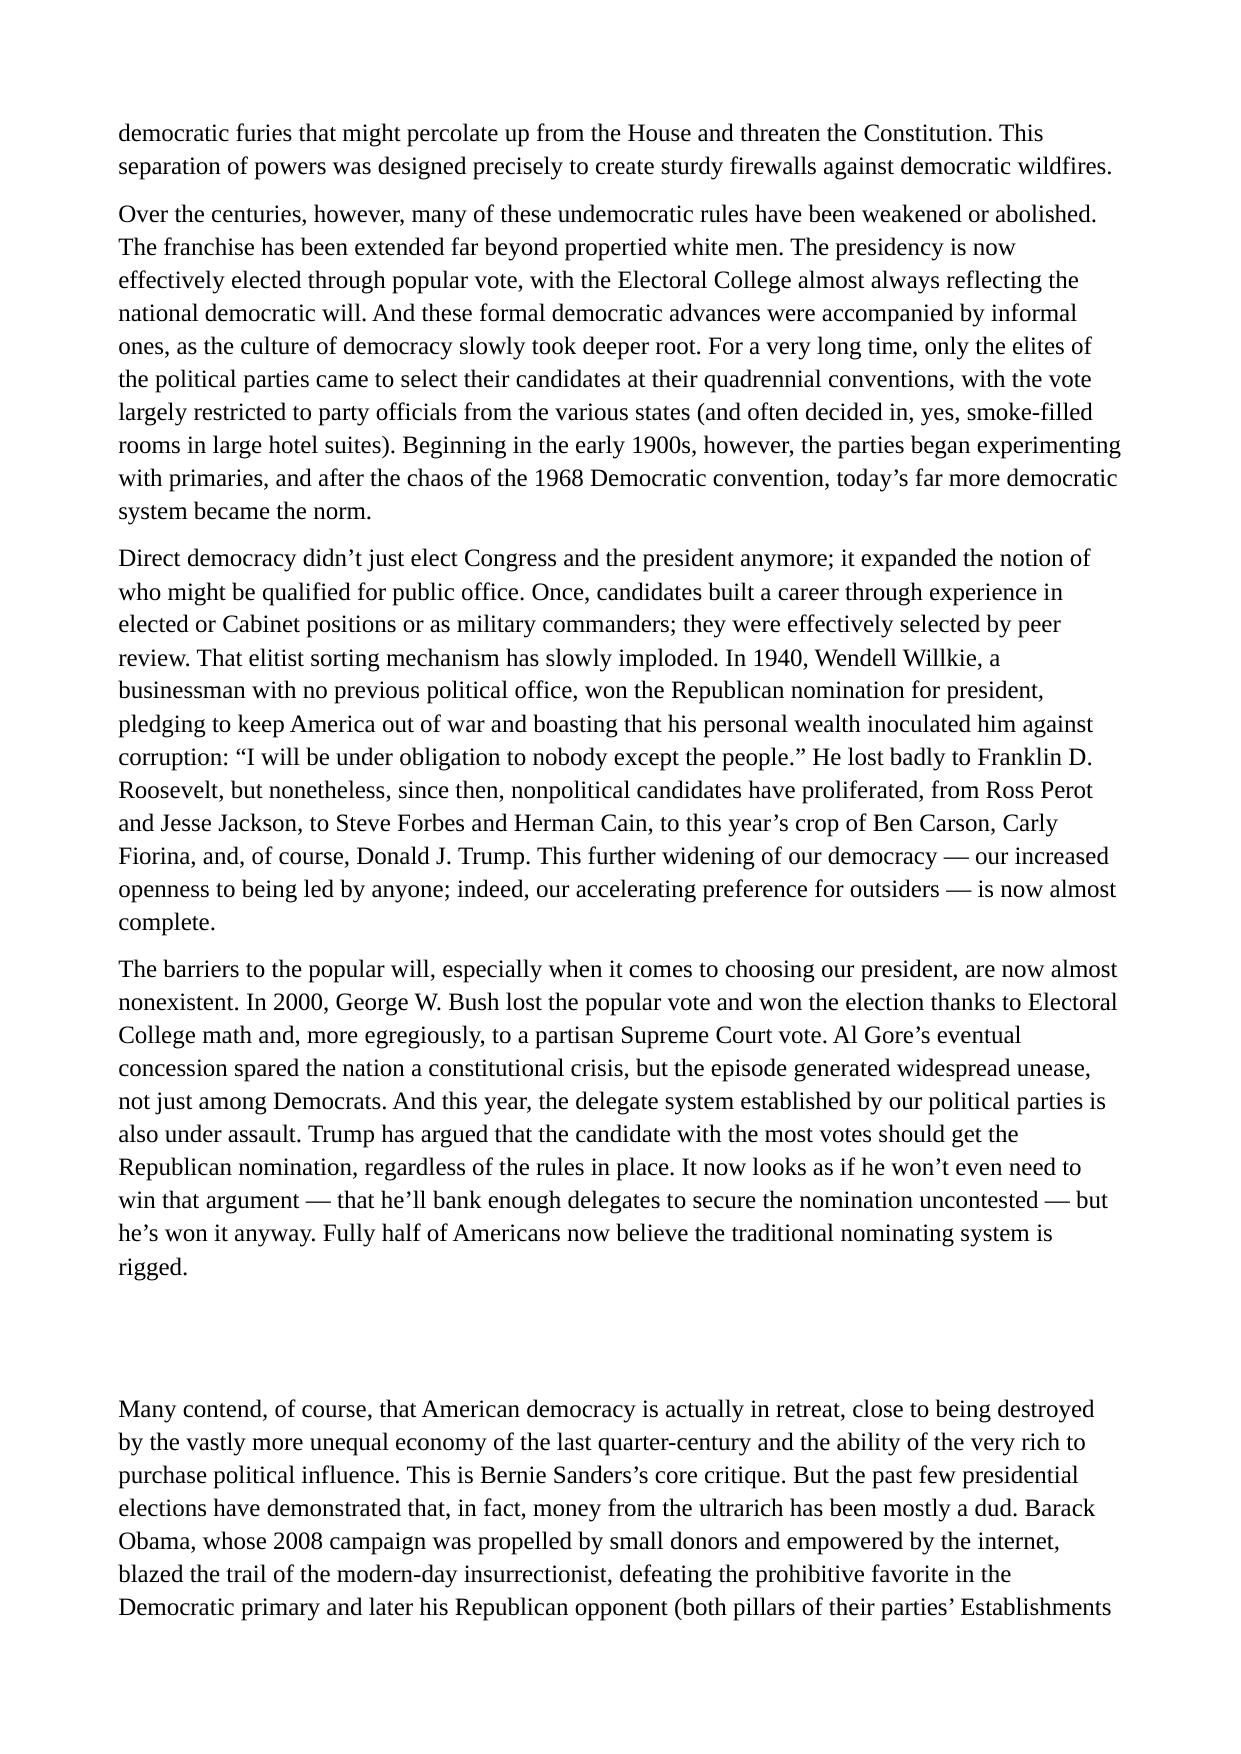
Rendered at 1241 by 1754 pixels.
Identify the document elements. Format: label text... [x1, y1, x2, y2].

text Direct democracy didn’t just elect Congress and the president anymore; it expanded the notion of who might be qualified for public office. Once, candidates built a career through experience in elected or Cabinet positions or as military commanders; they were effectively selected by peer review. That elitist sorting mechanism has slowly imploded. In 1940, Wendell Willkie, a businessman with no previous political office, won the Republican nomination for president, pledging to keep America out of war and boasting that his personal wealth inoculated him against corruption: “I will be under obligation to nobody except the people.” He lost badly to Franklin D. Roosevelt, but nonetheless, since then, nonpolitical candidates have proliferated, from Ross Perot and Jesse Jackson, to Steve Forbes and Herman Cain, to this year’s crop of Ben Carson, Carly Fiorina, and, of course, Donald J. Trump. This further widening of our democracy — our increased openness to being led by anyone; indeed, our accelerating preference for outsiders — is now almost complete. [118, 543, 1122, 936]
text Over the centuries, however, many of these undemocratic rules have been weakened or abolished. The franchise has been extended far beyond propertied white men. The presidency is now effectively elected through popular vote, with the Electoral College almost always reflecting the national democratic will. And these formal democratic advances were accompanied by informal ones, as the culture of democracy slowly took deeper root. For a very long time, only the elites of the political parties came to select their candidates at their quadrennial conventions, with the vote largely restricted to party officials from the various states (and often decided in, yes, smoke-filled rooms in large hotel suites). Beginning in the early 1900s, however, the parties began experimenting with primaries, and after the chaos of the 1968 Democratic convention, today’s far more democratic system became the norm. [118, 199, 1122, 525]
text Many contend, of course, that American democracy is actually in retreat, close to being destroyed by the vastly more unequal economy of the last quarter-century and the ability of the very rich to purchase political influence. This is Bernie Sanders’s core critique. But the past few presidential elections have demonstrated that, in fact, money from the ultrarich has been mostly a dud. Barack Obama, whose 2008 campaign was propelled by small donors and empowered by the internet, blazed the trail of the modern-day insurrectionist, defeating the prohibitive favorite in the Democratic primary and later his Republican opponent (both pillars of their parties’ Establishments [118, 1394, 1122, 1621]
text democratic furies that might percolate up from the House and threaten the Constitution. This separation of powers was designed precisely to create sturdy firewalls against democratic wildfires. [118, 118, 1122, 180]
text The barriers to the popular will, especially when it comes to choosing our president, are now almost nonexistent. In 2000, George W. Bush lost the popular vote and won the election thanks to Electoral College math and, more egregiously, to a partisan Supreme Court vote. Al Gore’s eventual concession spared the nation a constitutional crisis, but the episode generated widespread unease, not just among Democrats. And this year, the delegate system established by our political parties is also under assault. Trump has argued that the candidate with the most votes should get the Republican nomination, regardless of the rules in place. It now looks as if he won’t even need to win that argument — that he’ll bank enough delegates to secure the nomination uncontested — but he’s won it anyway. Fully half of Americans now believe the traditional nominating system is rigged. [118, 954, 1122, 1280]
